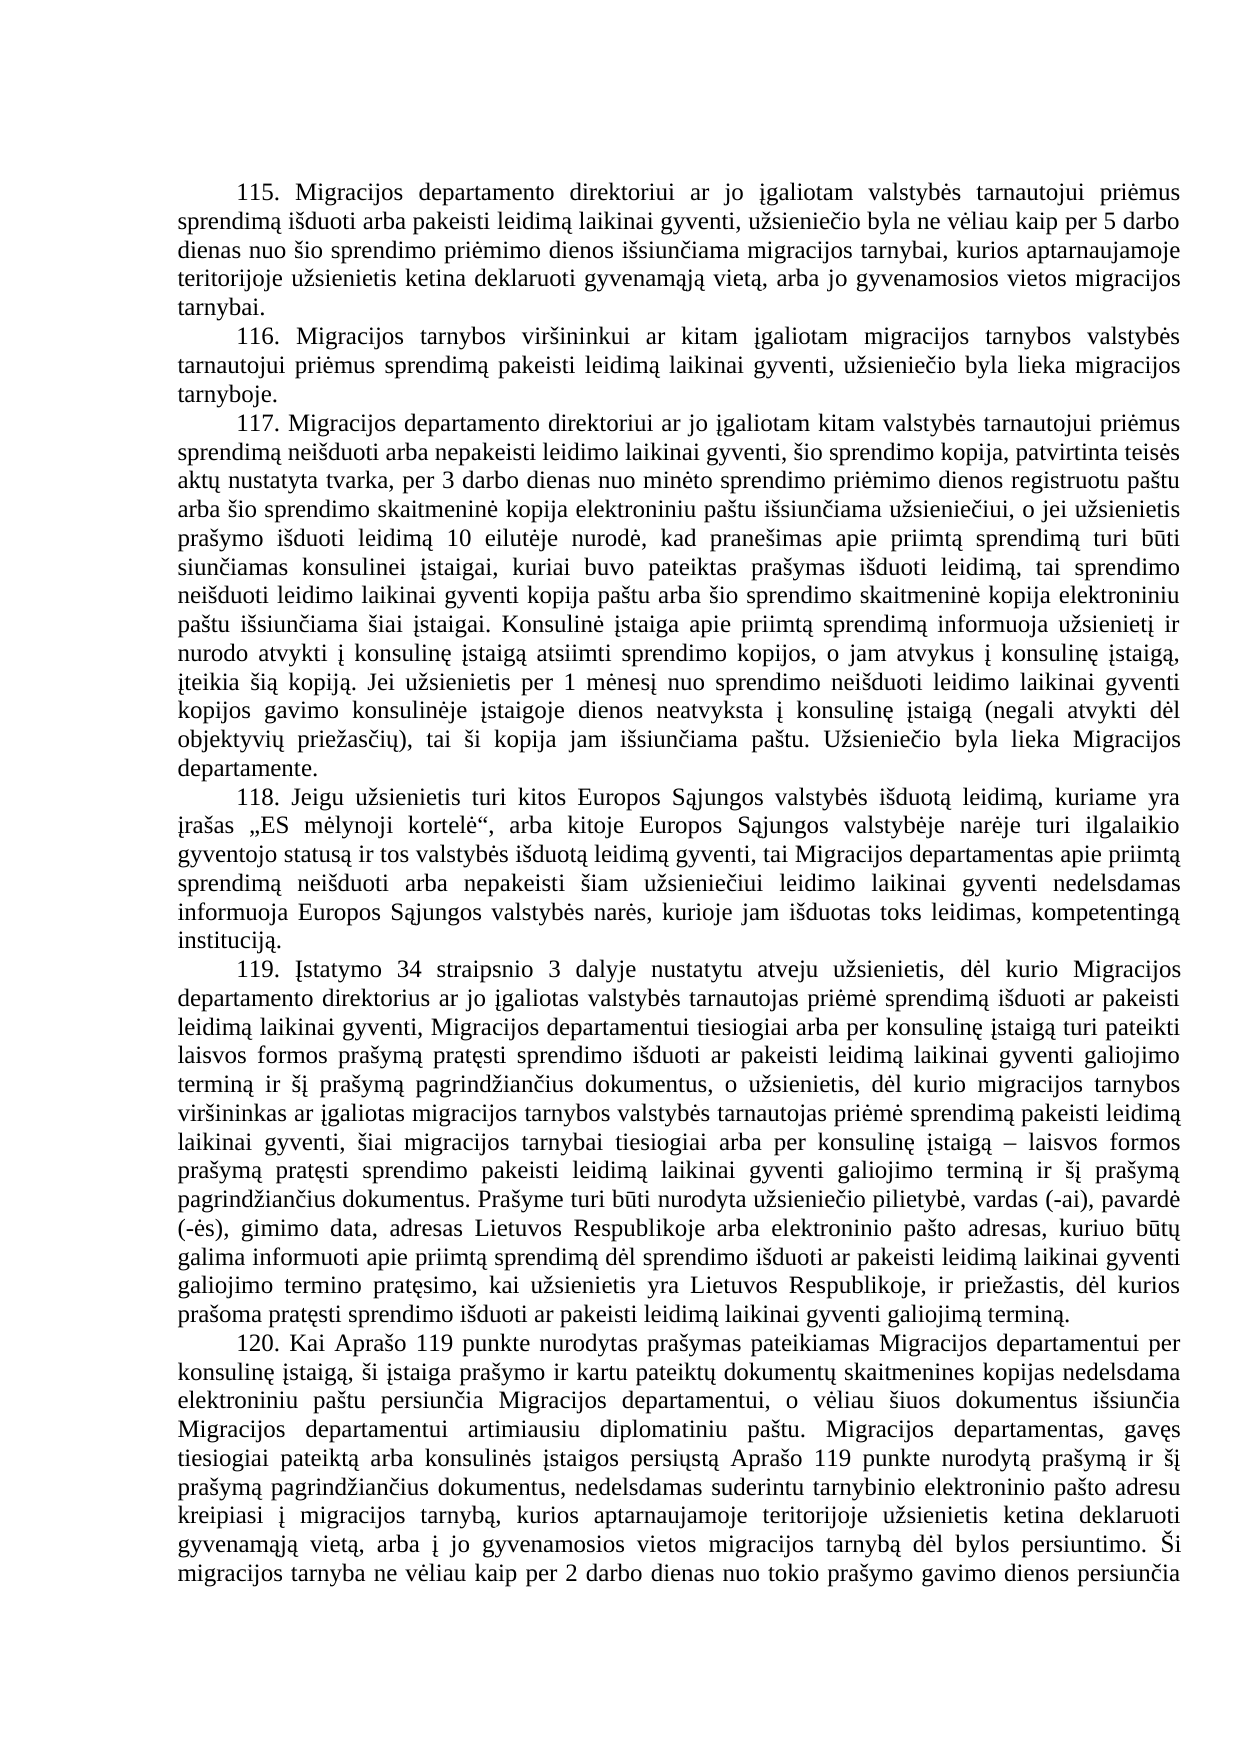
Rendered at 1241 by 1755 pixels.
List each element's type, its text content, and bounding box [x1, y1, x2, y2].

text 118. Jeigu užsienietis turi kitos Europos Sąjungos valstybės išduotą leidimą, kuriame yra įrašas „ES mėlynoji kortelė“, arba kitoje Europos Sąjungos valstybėje narėje turi ilgalaikio gyventojo statusą ir tos valstybės išduotą leidimą gyventi, tai Migracijos departamentas apie priimtą sprendimą neišduoti arba nepakeisti šiam užsieniečiui leidimo laikinai gyventi nedelsdamas informuoja Europos Sąjungos valstybės narės, kurioje jam išduotas toks leidimas, kompetentingą instituciją. [177, 782, 1181, 954]
text 115. Migracijos departamento direktoriui ar jo įgaliotam valstybės tarnautojui priėmus sprendimą išduoti arba pakeisti leidimą laikinai gyventi, užsieniečio byla ne vėliau kaip per 5 darbo dienas nuo šio sprendimo priėmimo dienos išsiunčiama migracijos tarnybai, kurios aptarnaujamoje teritorijoje užsienietis ketina deklaruoti gyvenamąją vietą, arba jo gyvenamosios vietos migracijos tarnybai. [177, 177, 1181, 321]
text 120. Kai Aprašo 119 punkte nurodytas prašymas pateikiamas Migracijos departamentui per konsulinę įstaigą, ši įstaiga prašymo ir kartu pateiktų dokumentų skaitmenines kopijas nedelsdama elektroniniu paštu persiunčia Migracijos departamentui, o vėliau šiuos dokumentus išsiunčia Migracijos departamentui artimiausiu diplomatiniu paštu. Migracijos departamentas, gavęs tiesiogiai pateiktą arba konsulinės įstaigos persiųstą Aprašo 119 punkte nurodytą prašymą ir šį prašymą pagrindžiančius dokumentus, nedelsdamas suderintu tarnybinio elektroninio pašto adresu kreipiasi į migracijos tarnybą, kurios aptarnaujamoje teritorijoje užsienietis ketina deklaruoti gyvenamąją vietą, arba į jo gyvenamosios vietos migracijos tarnybą dėl bylos persiuntimo. Ši migracijos tarnyba ne vėliau kaip per 2 darbo dienas nuo tokio prašymo gavimo dienos persiunčia [177, 1328, 1181, 1587]
text 117. Migracijos departamento direktoriui ar jo įgaliotam kitam valstybės tarnautojui priėmus sprendimą neišduoti arba nepakeisti leidimo laikinai gyventi, šio sprendimo kopija, patvirtinta teisės aktų nustatyta tvarka, per 3 darbo dienas nuo minėto sprendimo priėmimo dienos registruotu paštu arba šio sprendimo skaitmeninė kopija elektroniniu paštu išsiunčiama užsieniečiui, o jei užsienietis prašymo išduoti leidimą 10 eilutėje nurodė, kad pranešimas apie priimtą sprendimą turi būti siunčiamas konsulinei įstaigai, kuriai buvo pateiktas prašymas išduoti leidimą, tai sprendimo neišduoti leidimo laikinai gyventi kopija paštu arba šio sprendimo skaitmeninė kopija elektroniniu paštu išsiunčiama šiai įstaigai. Konsulinė įstaiga apie priimtą sprendimą informuoja užsienietį ir nurodo atvykti į konsulinę įstaigą atsiimti sprendimo kopijos, o jam atvykus į konsulinę įstaigą, įteikia šią kopiją. Jei užsienietis per 1 mėnesį nuo sprendimo neišduoti leidimo laikinai gyventi kopijos gavimo konsulinėje įstaigoje dienos neatvyksta į konsulinę įstaigą (negali atvykti dėl objektyvių priežasčių), tai ši kopija jam išsiunčiama paštu. Užsieniečio byla lieka Migracijos departamente. [177, 408, 1181, 782]
text 116. Migracijos tarnybos viršininkui ar kitam įgaliotam migracijos tarnybos valstybės tarnautojui priėmus sprendimą pakeisti leidimą laikinai gyventi, užsieniečio byla lieka migracijos tarnyboje. [177, 321, 1181, 408]
text 119. Įstatymo 34 straipsnio 3 dalyje nustatytu atveju užsienietis, dėl kurio Migracijos departamento direktorius ar jo įgaliotas valstybės tarnautojas priėmė sprendimą išduoti ar pakeisti leidimą laikinai gyventi, Migracijos departamentui tiesiogiai arba per konsulinę įstaigą turi pateikti laisvos formos prašymą pratęsti sprendimo išduoti ar pakeisti leidimą laikinai gyventi galiojimo terminą ir šį prašymą pagrindžiančius dokumentus, o užsienietis, dėl kurio migracijos tarnybos viršininkas ar įgaliotas migracijos tarnybos valstybės tarnautojas priėmė sprendimą pakeisti leidimą laikinai gyventi, šiai migracijos tarnybai tiesiogiai arba per konsulinę įstaigą – laisvos formos prašymą pratęsti sprendimo pakeisti leidimą laikinai gyventi galiojimo terminą ir šį prašymą pagrindžiančius dokumentus. Prašyme turi būti nurodyta užsieniečio pilietybė, vardas (-ai), pavardė (-ės), gimimo data, adresas Lietuvos Respublikoje arba elektroninio pašto adresas, kuriuo būtų galima informuoti apie priimtą sprendimą dėl sprendimo išduoti ar pakeisti leidimą laikinai gyventi galiojimo termino pratęsimo, kai užsienietis yra Lietuvos Respublikoje, ir priežastis, dėl kurios prašoma pratęsti sprendimo išduoti ar pakeisti leidimą laikinai gyventi galiojimą terminą. [177, 954, 1181, 1328]
